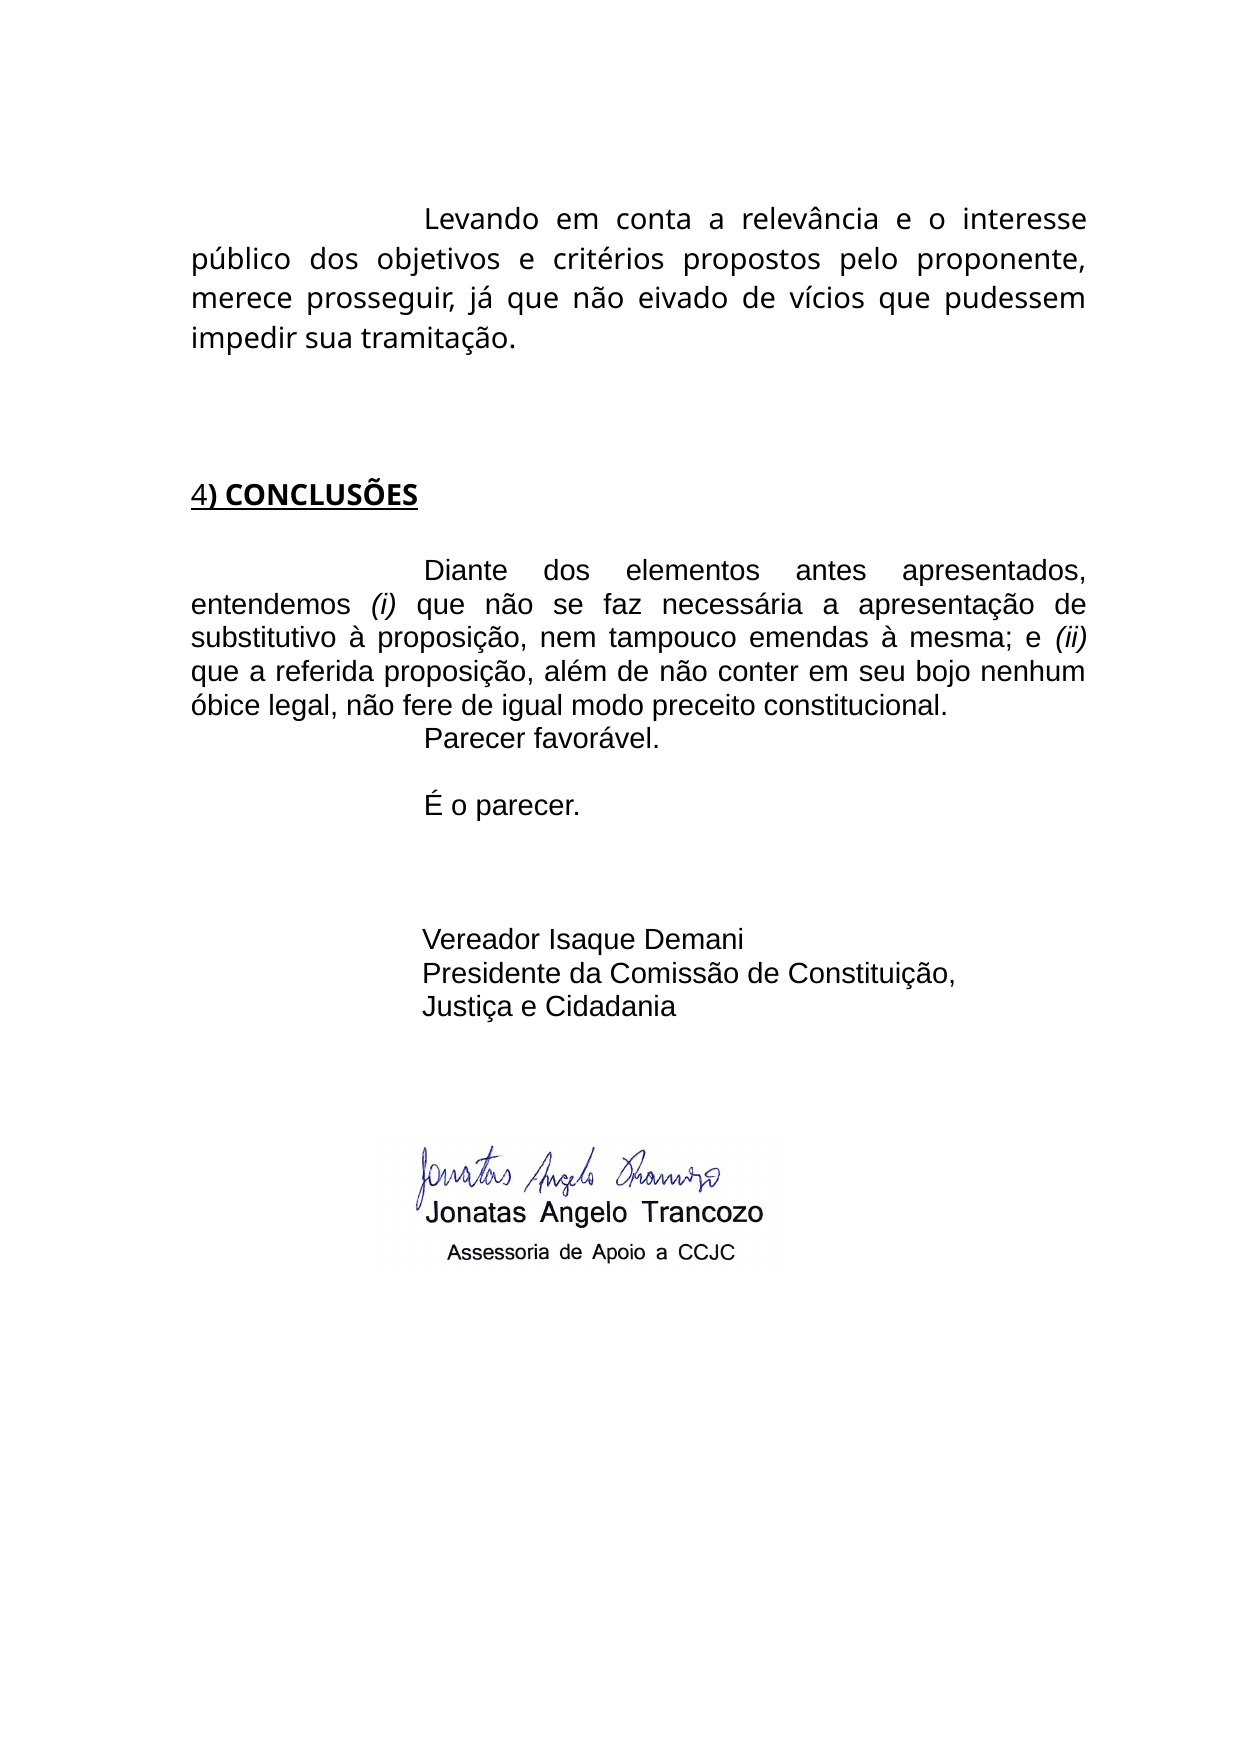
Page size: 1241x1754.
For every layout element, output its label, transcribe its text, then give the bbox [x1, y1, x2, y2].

text É o parecer. [191, 788, 1087, 822]
text Diante dos elementos antes apresentados, entendemos (i) que não se faz necessária a apresentação de substitutivo à proposição, nem tampouco emendas à mesma; e (ii) que a referida proposição, além de não conter em seu bojo nenhum óbice legal, não fere de igual modo preceito constitucional. [191, 553, 1087, 721]
text Presidente da Comissão de Constituição, [191, 956, 1087, 989]
picture [375, 1139, 779, 1273]
text Levando em conta a relevância e o interesse público dos objetivos e critérios propostos pelo proponente, merece prosseguir, já que não eivado de vícios que pudessem impedir sua tramitação. [191, 198, 1087, 357]
text Justiça e Cidadania [191, 989, 1087, 1023]
text Vereador Isaque Demani [191, 922, 1087, 956]
text 4) CONCLUSÕES [191, 474, 1087, 514]
text Parecer favorável. [191, 721, 1087, 755]
